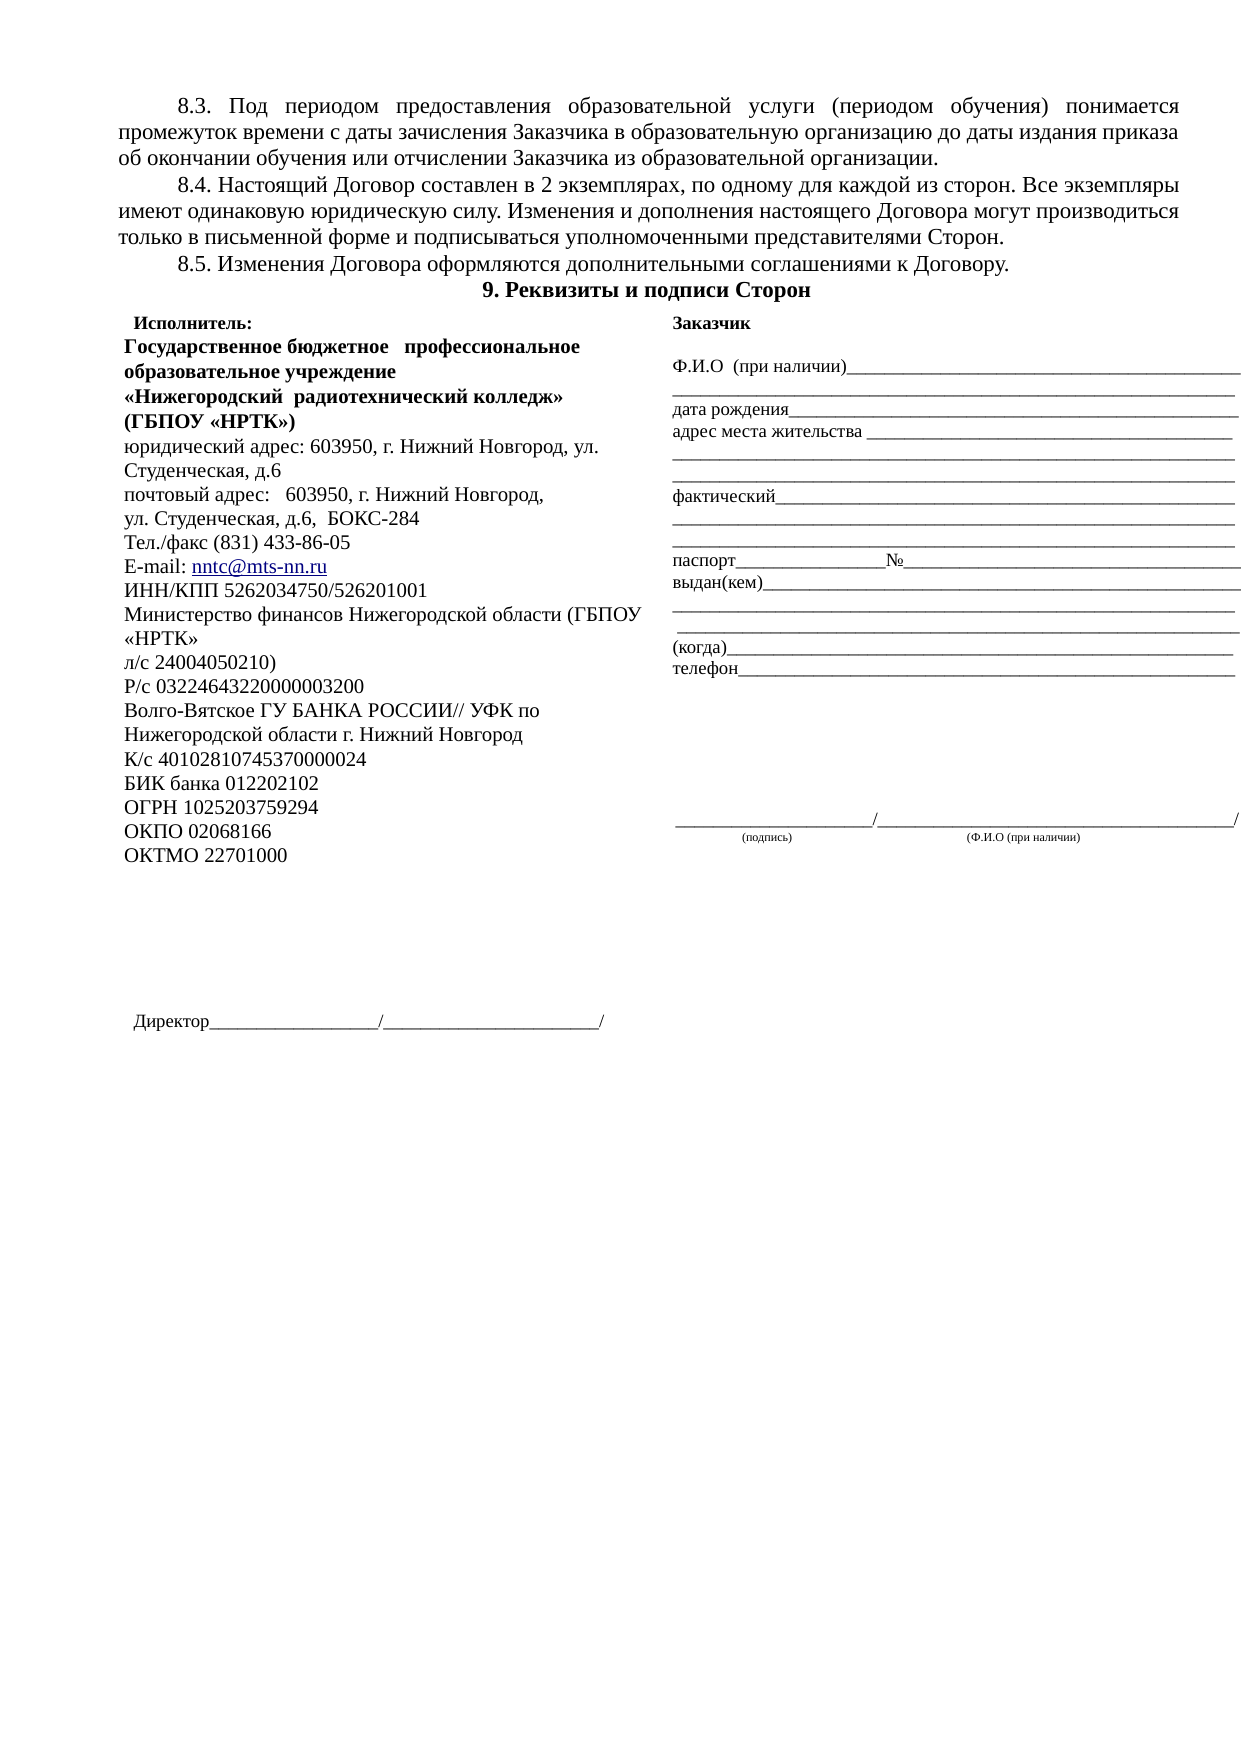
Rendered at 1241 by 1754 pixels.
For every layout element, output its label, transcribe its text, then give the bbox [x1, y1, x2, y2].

table_header Заказчик Ф.И.О (при наличии)__________________________________________ ____________________________________________________________ дата рождения________________________________________________ адрес места жительства _______________________________________ ____________________________________________________________ ____________________________________________________________ фактический_________________________________________________ ____________________________________________________________ ____________________________________________________________ паспорт________________№____________________________________ выдан(кем)___________________________________________________ ____________________________________________________________ ____________________________________________________________ (когда)______________________________________________________ телефон_____________________________________________________ _____________________/______________________________________/ (подпись) (Ф.И.О (при наличии) [667, 306, 1240, 1037]
text 8.5. Изменения Договора оформляются дополнительными соглашениями к Договору. [118, 250, 1181, 276]
text 8.3. Под периодом предоставления образовательной услуги (периодом обучения) понимается промежуток времени с даты зачисления Заказчика в образовательную организацию до даты издания приказа об окончании обучения или отчислении Заказчика из образовательной организации. [118, 92, 1181, 171]
table_header Исполнитель: Государственное бюджетное профессиональное образовательное учреждение «Нижегородский радиотехнический колледж» (ГБПОУ «НРТК») юридический адрес: 603950, г. Нижний Новгород, ул. Студенческая, д.6 почтовый адрес: 603950, г. Нижний Новгород, ул. Студенческая, д.6, БОКС-284 Тел./факс (831) 433-86-05 E-mail: nntc@mts-nn.ru ИНН/КПП 5262034750/526201001 Министерство финансов Нижегородской области (ГБПОУ «НРТК» л/с 24004050210) Р/с 03224643220000003200 Волго-Вятское ГУ БАНКА РОССИИ// УФК по Нижегородской области г. Нижний Новгород К/с 40102810745370000024 БИК банка 012202102 ОГРН 1025203759294 ОКПО 02068166 ОКТМО 22701000 Директор__________________/_______________________/ [118, 306, 667, 1037]
text 8.4. Настоящий Договор составлен в 2 экземплярах, по одному для каждой из сторон. Все экземпляры имеют одинаковую юридическую силу. Изменения и дополнения настоящего Договора могут производиться только в письменной форме и подписываться уполномоченными представителями Сторон. [118, 171, 1181, 250]
text 9. Реквизиты и подписи Сторон [118, 276, 1181, 302]
